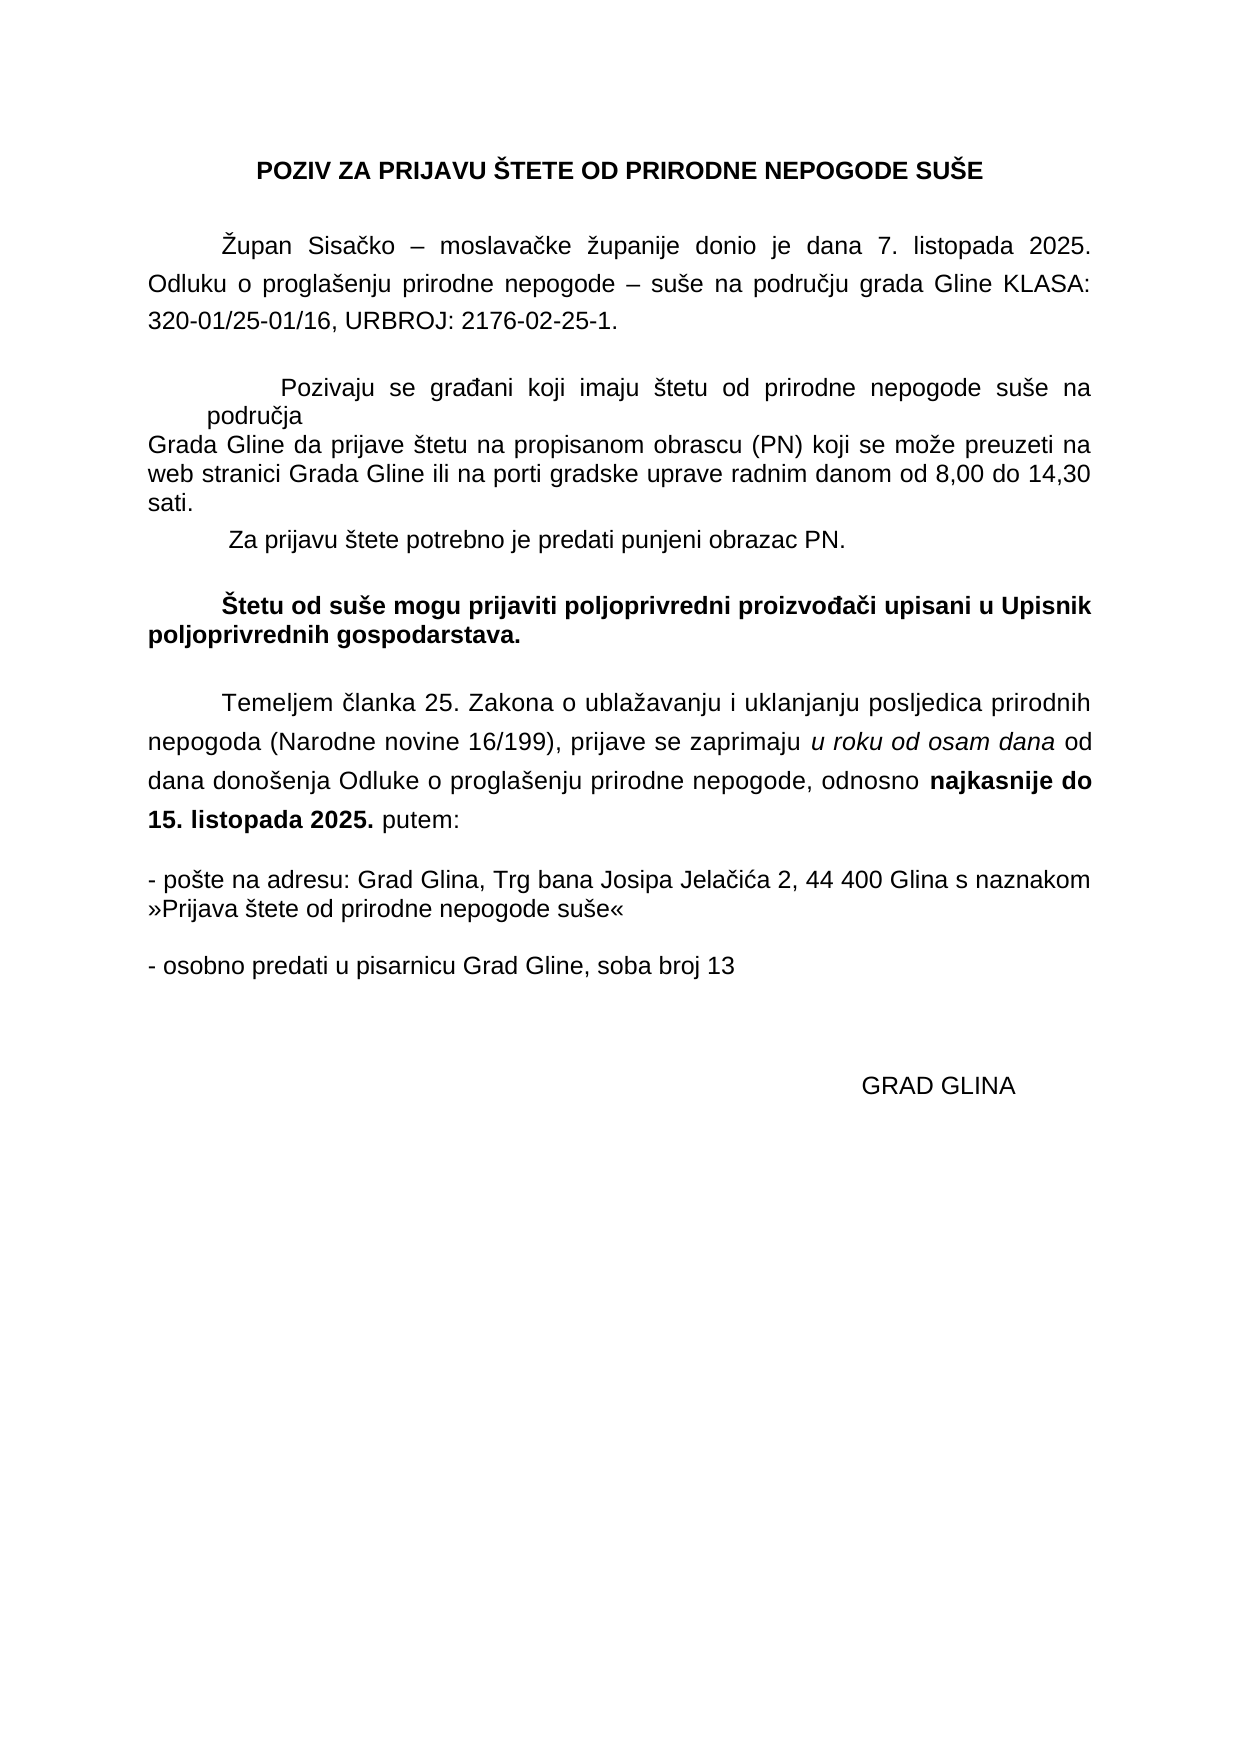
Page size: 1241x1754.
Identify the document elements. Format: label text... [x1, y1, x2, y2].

text - pošte na adresu: Grad Glina, Trg bana Josipa Jelačića 2, 44 400 Glina s naznakom »Prijava štete od prirodne nepogode suše« [148, 865, 1093, 923]
text Za prijavu štete potrebno je predati punjeni obrazac PN. [148, 516, 1093, 554]
text - osobno predati u pisarnicu Grad Gline, soba broj 13 [148, 951, 1093, 980]
text Temeljem članka 25. Zakona o ublažavanju i uklanjanju posljedica prirodnih nepogoda (Narodne novine 16/199), prijave se zaprimaju u roku od osam dana od dana donošenja Odluke o proglašenju prirodne nepogode, odnosno najkasnije do 15. listopada 2025. putem: [148, 678, 1093, 834]
text Grada Gline da prijave štetu na propisanom obrascu (PN) koji se može preuzeti na web stranici Grada Gline ili na porti gradske uprave radnim danom od 8,00 do 14,30 sati. [148, 430, 1093, 516]
text Pozivaju se građani koji imaju štetu od prirodne nepogode suše na područja [207, 373, 1093, 430]
text GRAD GLINA [148, 1071, 1093, 1100]
text Štetu od suše mogu prijaviti poljoprivredni proizvođači upisani u Upisnik poljoprivrednih gospodarstava. [148, 591, 1093, 649]
text POZIV ZA PRIJAVU ŠTETE OD PRIRODNE NEPOGODE SUŠE [148, 148, 1093, 185]
text Župan Sisačko – moslavačke županije donio je dana 7. listopada 2025. Odluku o proglašenju prirodne nepogode – suše na području grada Gline KLASA: 320-01/25-01/16, URBROJ: 2176-02-25-1. [148, 223, 1093, 335]
